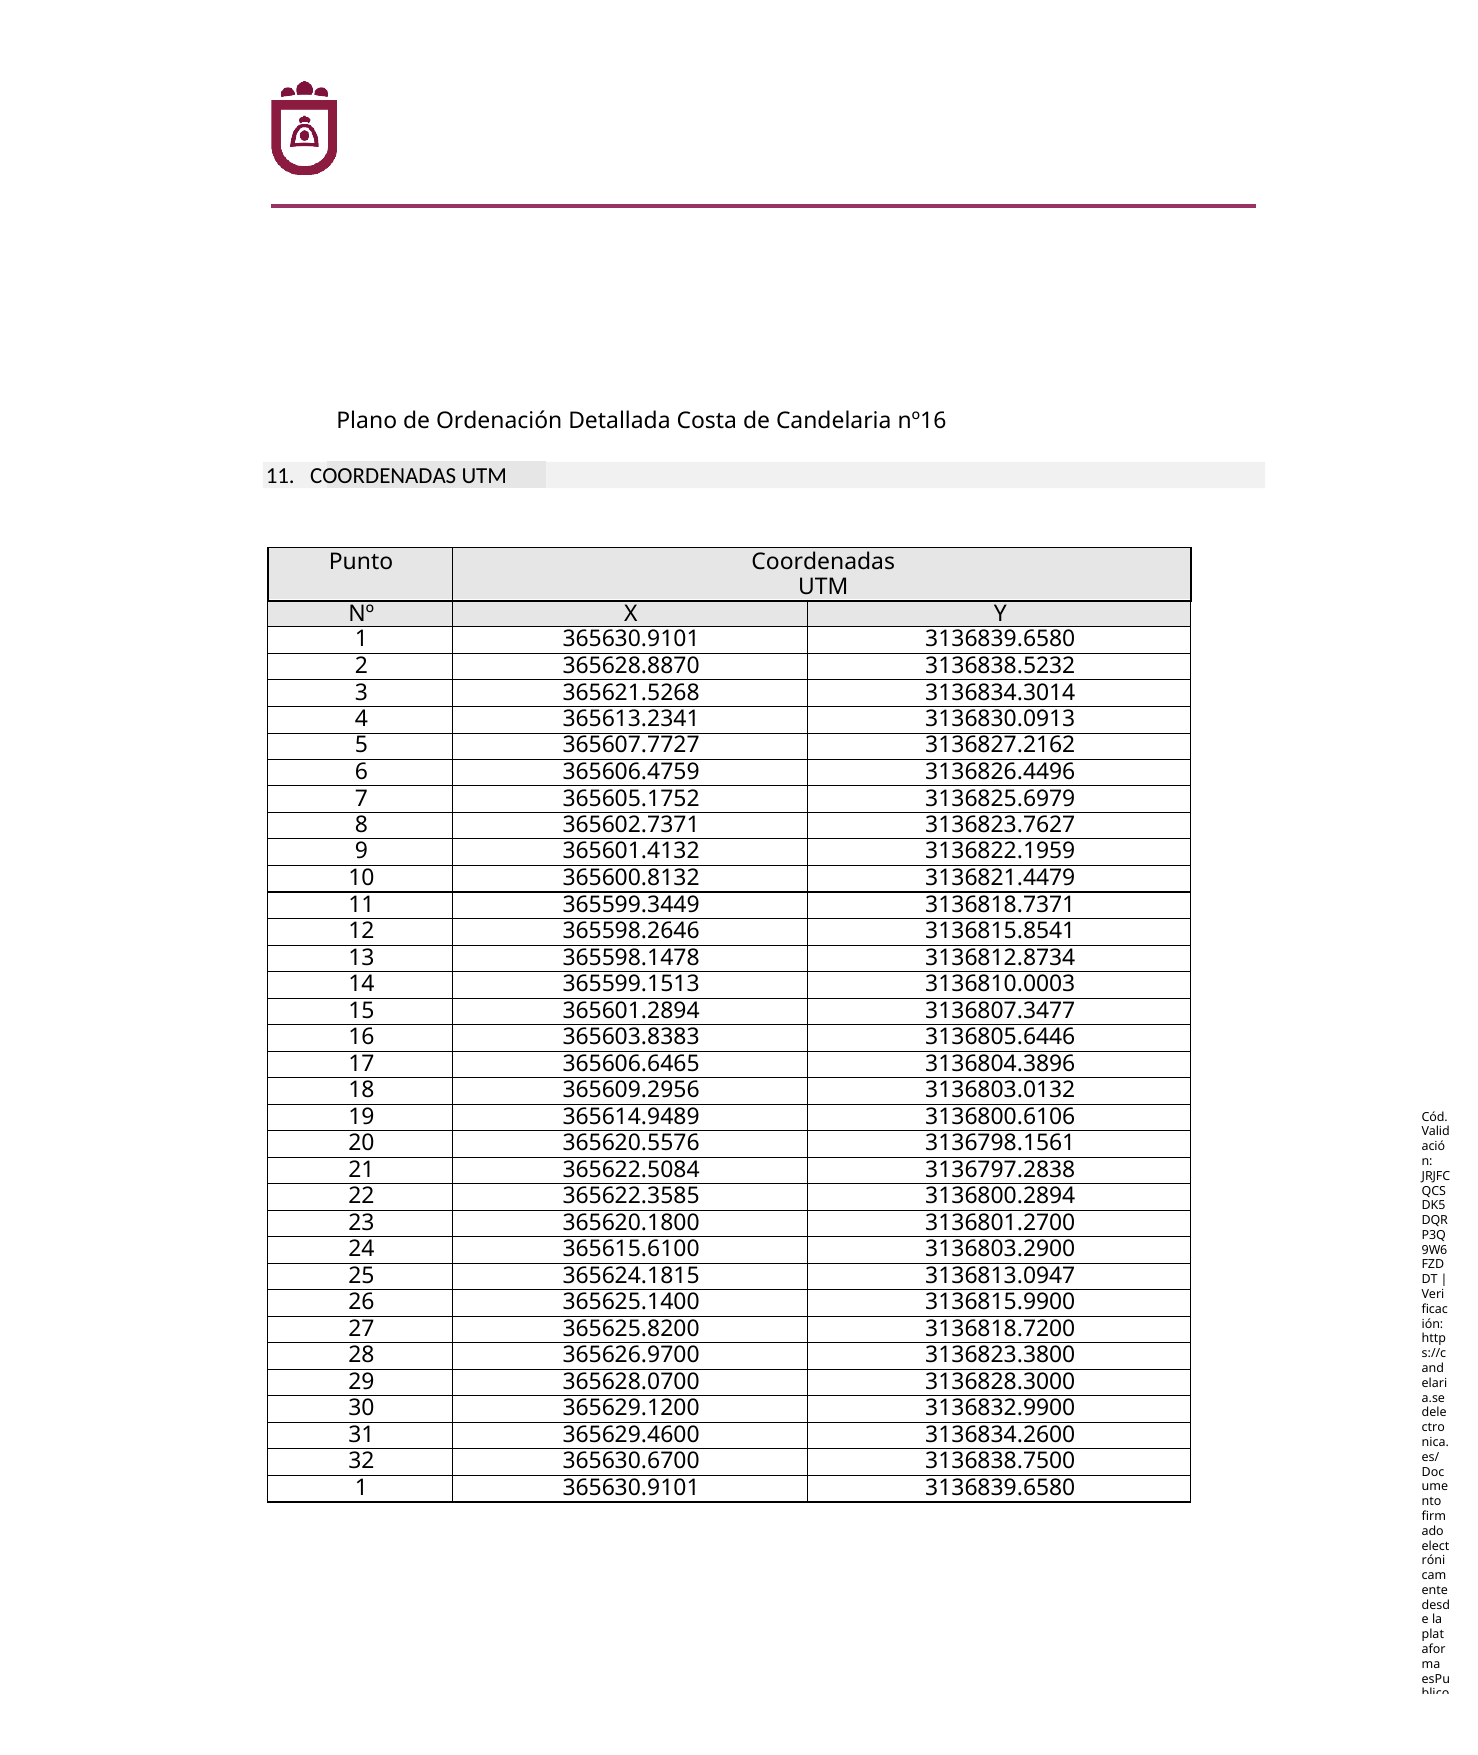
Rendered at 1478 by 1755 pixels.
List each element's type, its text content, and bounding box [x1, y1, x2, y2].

table_cell 30 [268, 1396, 452, 1422]
table_cell 365622.3585 [453, 1184, 807, 1209]
table_cell 3136803.2900 [808, 1237, 1190, 1263]
table_cell 25 [268, 1264, 452, 1289]
table_cell 3136805.6446 [808, 1025, 1190, 1051]
table_header Punto [269, 548, 452, 599]
table_cell 4 [268, 707, 452, 732]
table_cell 20 [268, 1131, 452, 1157]
table_cell 32 [268, 1449, 452, 1475]
table_cell 365606.6465 [453, 1052, 807, 1077]
table_cell 8 [268, 813, 452, 838]
table_cell 7 [268, 786, 452, 812]
table_cell 3136798.1561 [808, 1131, 1190, 1157]
table_cell 3136823.7627 [808, 813, 1190, 838]
table_cell 19 [268, 1105, 452, 1130]
table_cell 3136812.8734 [808, 946, 1190, 971]
table_cell 3136838.5232 [808, 654, 1190, 679]
table_cell Nº [268, 602, 452, 626]
table_cell 3136803.0132 [808, 1078, 1190, 1103]
table_cell 365599.1513 [453, 972, 807, 998]
table_cell 365628.0700 [453, 1370, 807, 1395]
table_cell 365598.2646 [453, 919, 807, 944]
table_cell 3136815.9900 [808, 1290, 1190, 1316]
table_cell 365600.8132 [453, 866, 807, 891]
table_cell 3136832.9900 [808, 1396, 1190, 1422]
table_cell 1 [268, 627, 452, 653]
table_cell 365605.1752 [453, 786, 807, 812]
table_cell 365615.6100 [453, 1237, 807, 1263]
table_cell 13 [268, 946, 452, 971]
table_cell 3136800.2894 [808, 1184, 1190, 1209]
table_cell 365630.6700 [453, 1449, 807, 1475]
table_cell 365626.9700 [453, 1343, 807, 1369]
table_cell 10 [268, 866, 452, 891]
table_cell 3136828.3000 [808, 1370, 1190, 1395]
table_cell 3136797.2838 [808, 1158, 1190, 1183]
table_cell 365625.8200 [453, 1317, 807, 1342]
table_cell 16 [268, 1025, 452, 1051]
table_cell 365607.7727 [453, 734, 807, 759]
table_cell 365622.5084 [453, 1158, 807, 1183]
table_cell 3136813.0947 [808, 1264, 1190, 1289]
table_cell 3136801.2700 [808, 1211, 1190, 1236]
table_cell 3136827.2162 [808, 734, 1190, 759]
table_cell 365606.4759 [453, 760, 807, 785]
table_cell 365629.4600 [453, 1423, 807, 1448]
table_cell 365599.3449 [453, 893, 807, 918]
table_cell 365630.9101 [453, 1476, 807, 1501]
table_cell 3136838.7500 [808, 1449, 1190, 1475]
table_cell 2 [268, 654, 452, 679]
table_cell 5 [268, 734, 452, 759]
table_cell 3 [268, 680, 452, 706]
table_cell 3136800.6106 [808, 1105, 1190, 1130]
table_cell 3136815.8541 [808, 919, 1190, 944]
table_cell 3136804.3896 [808, 1052, 1190, 1077]
table_cell 17 [268, 1052, 452, 1077]
table_cell 365625.1400 [453, 1290, 807, 1316]
text Cód. Validación: JRJFCQCSDK5DQRP3Q9W6FZDDT | Verificación: https://candelaria.sedelectronica.es/ Documento firmado electrónicamente desde la plataforma esPublico Gestiona | Página 15 de 62 [1421, 1110, 1450, 1694]
table_cell 27 [268, 1317, 452, 1342]
table_cell 365628.8870 [453, 654, 807, 679]
table_cell 365598.1478 [453, 946, 807, 971]
table_cell 3136839.6580 [808, 627, 1190, 653]
text Plano de Ordenación Detallada Costa de Candelaria nº16 [336, 404, 1427, 435]
table_cell 23 [268, 1211, 452, 1236]
table_cell 365620.5576 [453, 1131, 807, 1157]
table_cell 9 [268, 839, 452, 865]
table_header Coordenadas UTM [453, 548, 1190, 599]
table_cell 3136839.6580 [808, 1476, 1190, 1501]
table_cell 3136818.7371 [808, 893, 1190, 918]
table_cell 3136825.6979 [808, 786, 1190, 812]
table_cell 18 [268, 1078, 452, 1103]
table_cell 28 [268, 1343, 452, 1369]
table_cell 3136834.2600 [808, 1423, 1190, 1448]
table_cell 365601.4132 [453, 839, 807, 865]
table_cell 365602.7371 [453, 813, 807, 838]
table_cell 15 [268, 999, 452, 1024]
table_cell 365603.8383 [453, 1025, 807, 1051]
table_cell 12 [268, 919, 452, 944]
table_cell 3136823.3800 [808, 1343, 1190, 1369]
table_cell 26 [268, 1290, 452, 1316]
table_cell 21 [268, 1158, 452, 1183]
table_cell 365630.9101 [453, 627, 807, 653]
table_cell 365609.2956 [453, 1078, 807, 1103]
table_cell 24 [268, 1237, 452, 1263]
table_cell 365614.9489 [453, 1105, 807, 1130]
table_cell 11 [268, 893, 452, 918]
table_cell 365629.1200 [453, 1396, 807, 1422]
table_cell 31 [268, 1423, 452, 1448]
table_cell 3136822.1959 [808, 839, 1190, 865]
table_cell 29 [268, 1370, 452, 1395]
table_cell 365620.1800 [453, 1211, 807, 1236]
table_cell 3136834.3014 [808, 680, 1190, 706]
table_cell 1 [268, 1476, 452, 1501]
table_cell 22 [268, 1184, 452, 1209]
table_cell 6 [268, 760, 452, 785]
table_cell Y [808, 602, 1190, 626]
table_cell 365601.2894 [453, 999, 807, 1024]
table_cell 3136807.3477 [808, 999, 1190, 1024]
table_cell 3136830.0913 [808, 707, 1190, 732]
table_cell 3136826.4496 [808, 760, 1190, 785]
table_cell 14 [268, 972, 452, 998]
table_cell X [453, 602, 807, 626]
table_cell 365624.1815 [453, 1264, 807, 1289]
table_cell 3136821.4479 [808, 866, 1190, 891]
table_cell 365621.5268 [453, 680, 807, 706]
table_cell 365613.2341 [453, 707, 807, 732]
table_cell 3136818.7200 [808, 1317, 1190, 1342]
table_cell 3136810.0003 [808, 972, 1190, 998]
